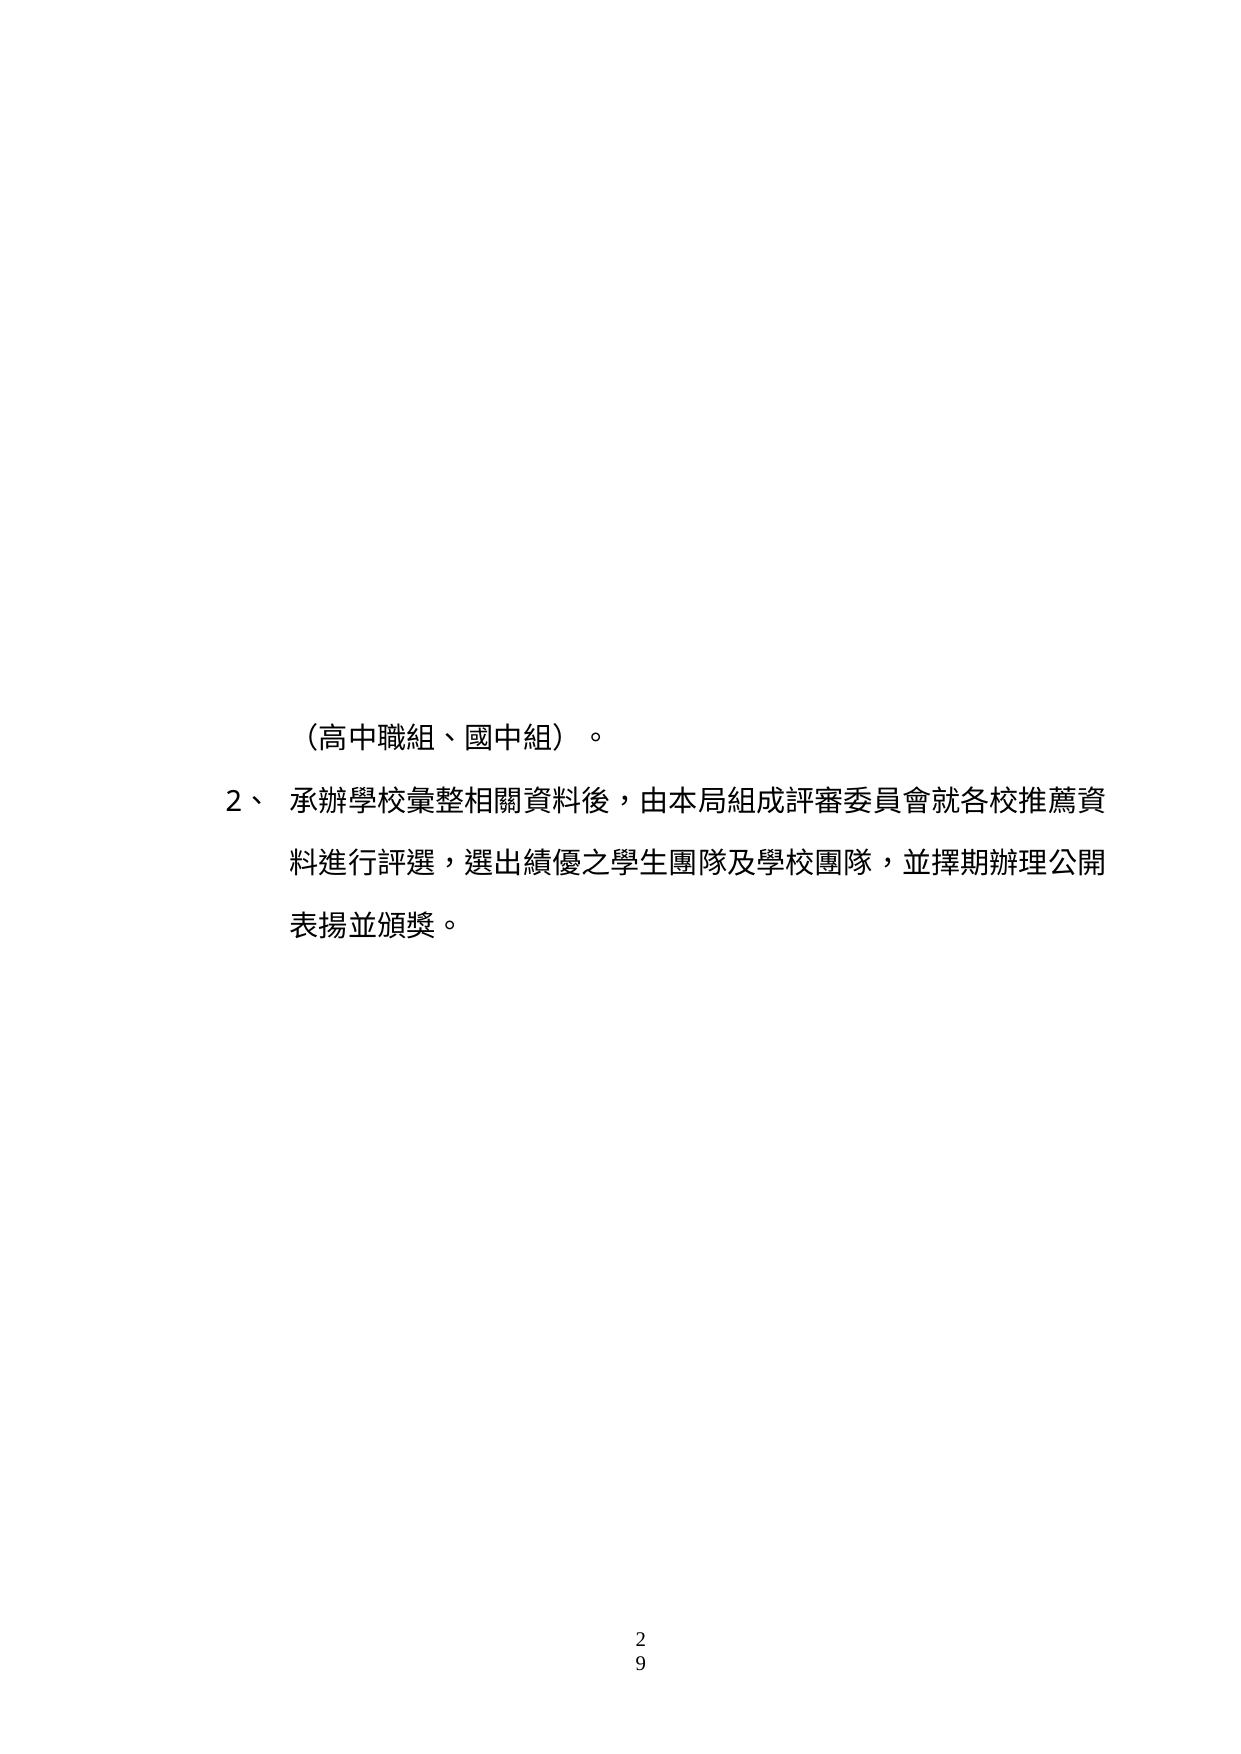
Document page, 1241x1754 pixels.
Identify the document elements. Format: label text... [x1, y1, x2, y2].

list 承辦學校彙整相關資料後，由本局組成評審委員會就各校推薦資料進行評選，選出績優之學生團隊及學校團隊，並擇期辦理公開表揚並頒獎。 [224, 757, 1107, 944]
list （高中職組、國中組）。 [224, 694, 1107, 757]
